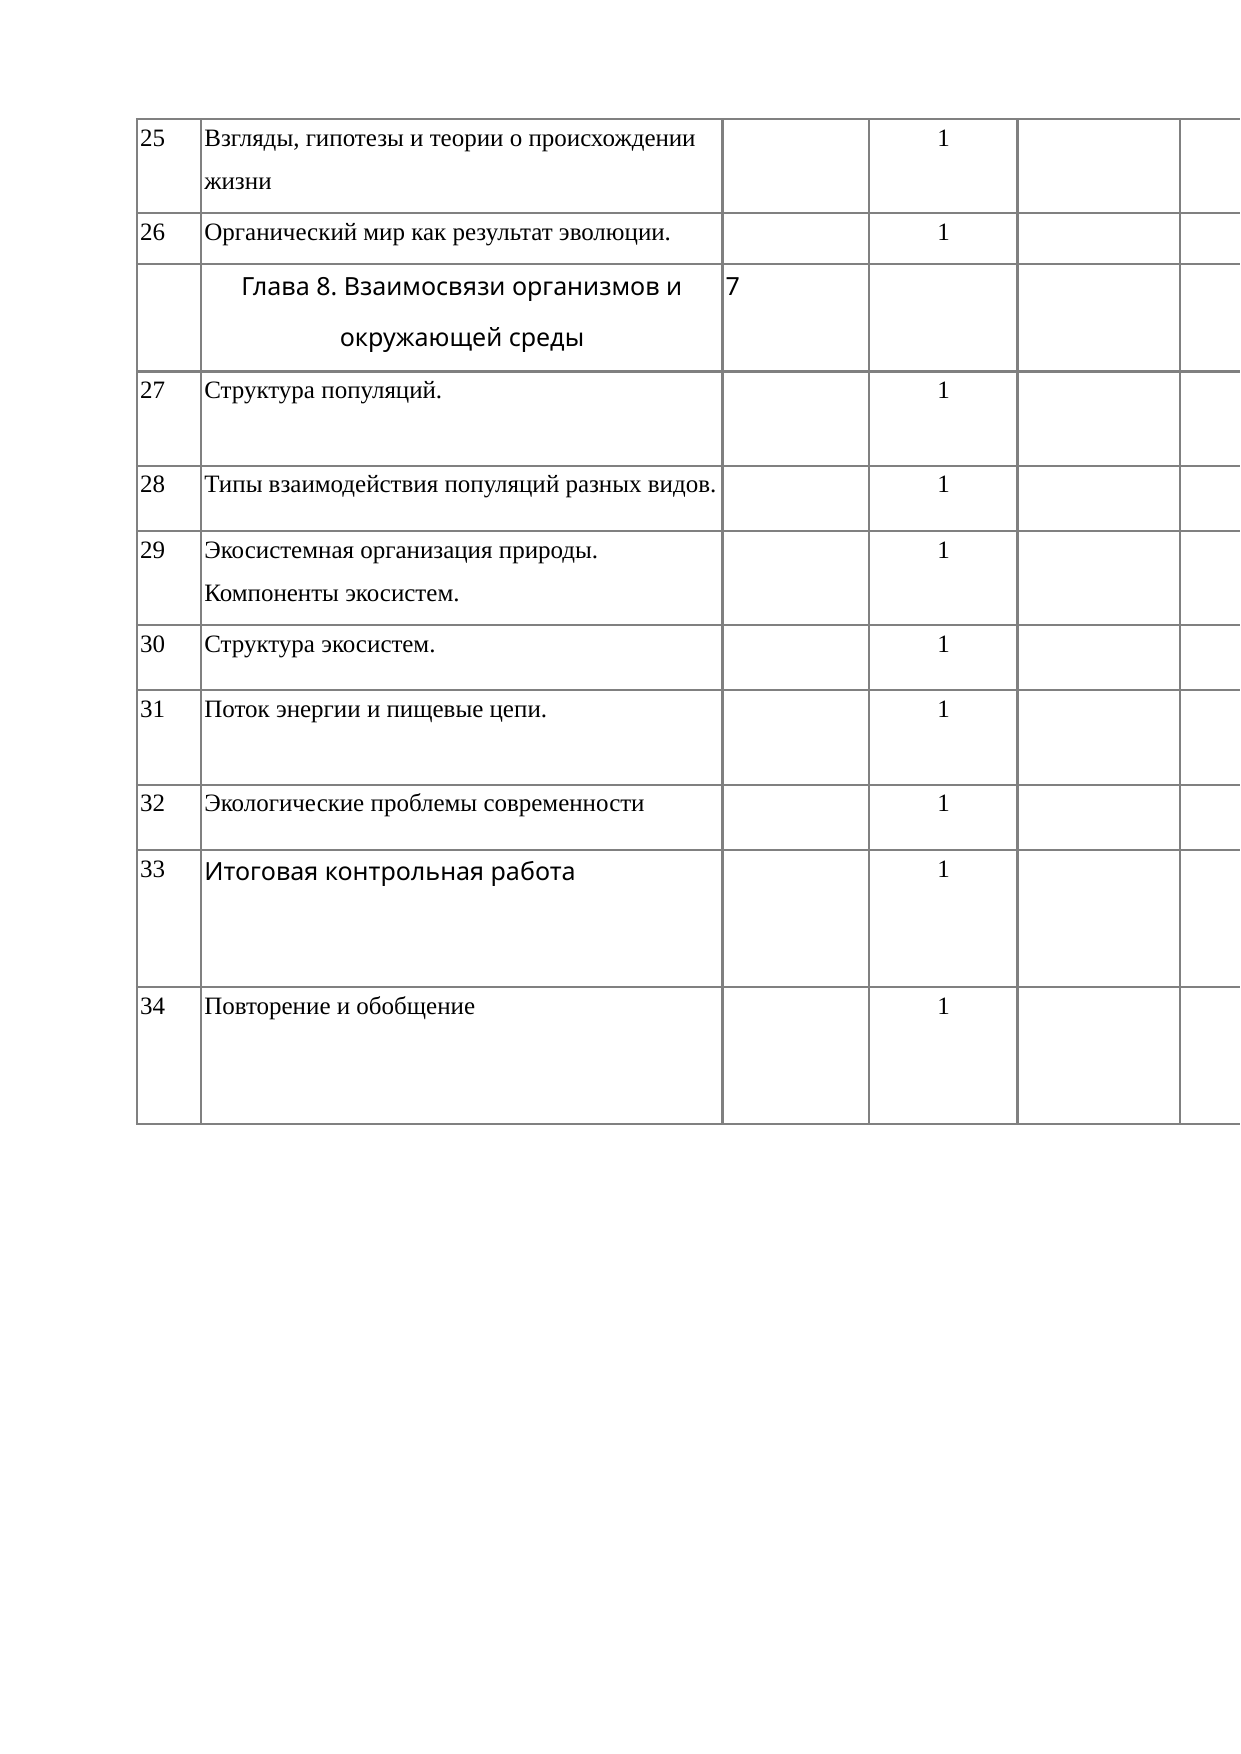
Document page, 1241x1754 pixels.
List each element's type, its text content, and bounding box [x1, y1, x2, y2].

table_cell 1 [870, 532, 1016, 624]
table_cell [1181, 988, 1240, 1123]
table_cell [1019, 373, 1179, 464]
table_cell Органический мир как результат эволюции. [202, 214, 721, 263]
table_cell 7 [724, 265, 868, 370]
table_cell [1181, 626, 1240, 689]
table_cell 1 [870, 626, 1016, 689]
table_cell Взгляды, гипотезы и теории о происхождении жизни [202, 120, 721, 212]
table_cell [1019, 214, 1179, 263]
table_cell 25 [138, 120, 200, 212]
table_cell Повторение и обобщение [202, 988, 721, 1123]
table_cell 32 [138, 786, 200, 849]
table_cell Глава 8. Взаимосвязи организмов и окружающей среды [202, 265, 721, 370]
table_cell [1181, 214, 1240, 263]
table_cell [1181, 120, 1240, 212]
table_cell [1019, 265, 1179, 370]
table_cell [1181, 467, 1240, 530]
table_cell Структура популяций. [202, 373, 721, 464]
table_cell 1 [870, 214, 1016, 263]
table_cell 27 [138, 373, 200, 464]
table_cell [1181, 691, 1240, 783]
table_cell 26 [138, 214, 200, 263]
table_cell [724, 851, 868, 986]
table_cell 33 [138, 851, 200, 986]
table_cell [1019, 120, 1179, 212]
table_cell [724, 467, 868, 530]
table_cell [724, 786, 868, 849]
table_cell [1019, 851, 1179, 986]
table_cell Экологические проблемы современности [202, 786, 721, 849]
table_cell 30 [138, 626, 200, 689]
table_cell Типы взаимодействия популяций разных видов. [202, 467, 721, 530]
table_cell [1019, 988, 1179, 1123]
table_cell [724, 532, 868, 624]
table_cell [724, 120, 868, 212]
table_cell [1181, 373, 1240, 464]
table_cell [724, 626, 868, 689]
table_cell 1 [870, 691, 1016, 783]
table_cell [1181, 851, 1240, 986]
table_cell [1181, 265, 1240, 370]
table_cell 28 [138, 467, 200, 530]
table_cell Поток энергии и пищевые цепи. [202, 691, 721, 783]
table_cell [1019, 532, 1179, 624]
table_cell 1 [870, 467, 1016, 530]
table_cell [1019, 467, 1179, 530]
table_cell [724, 691, 868, 783]
table_cell [724, 214, 868, 263]
table_cell [1019, 691, 1179, 783]
table_cell 34 [138, 988, 200, 1123]
table_cell [138, 265, 200, 370]
table_cell [1019, 626, 1179, 689]
table_cell [1181, 532, 1240, 624]
table_cell 1 [870, 373, 1016, 464]
table_cell [870, 265, 1016, 370]
table_cell 1 [870, 988, 1016, 1123]
table_cell Итоговая контрольная работа [202, 851, 721, 986]
table_cell 29 [138, 532, 200, 624]
table_cell Структура экосистем. [202, 626, 721, 689]
table_cell [1019, 786, 1179, 849]
table_cell [724, 988, 868, 1123]
table_cell Экосистемная организация природы. Компоненты экосистем. [202, 532, 721, 624]
table_cell 1 [870, 120, 1016, 212]
table_cell [724, 373, 868, 464]
table_cell 1 [870, 786, 1016, 849]
table_cell 31 [138, 691, 200, 783]
table_cell [1181, 786, 1240, 849]
table_cell 1 [870, 851, 1016, 986]
